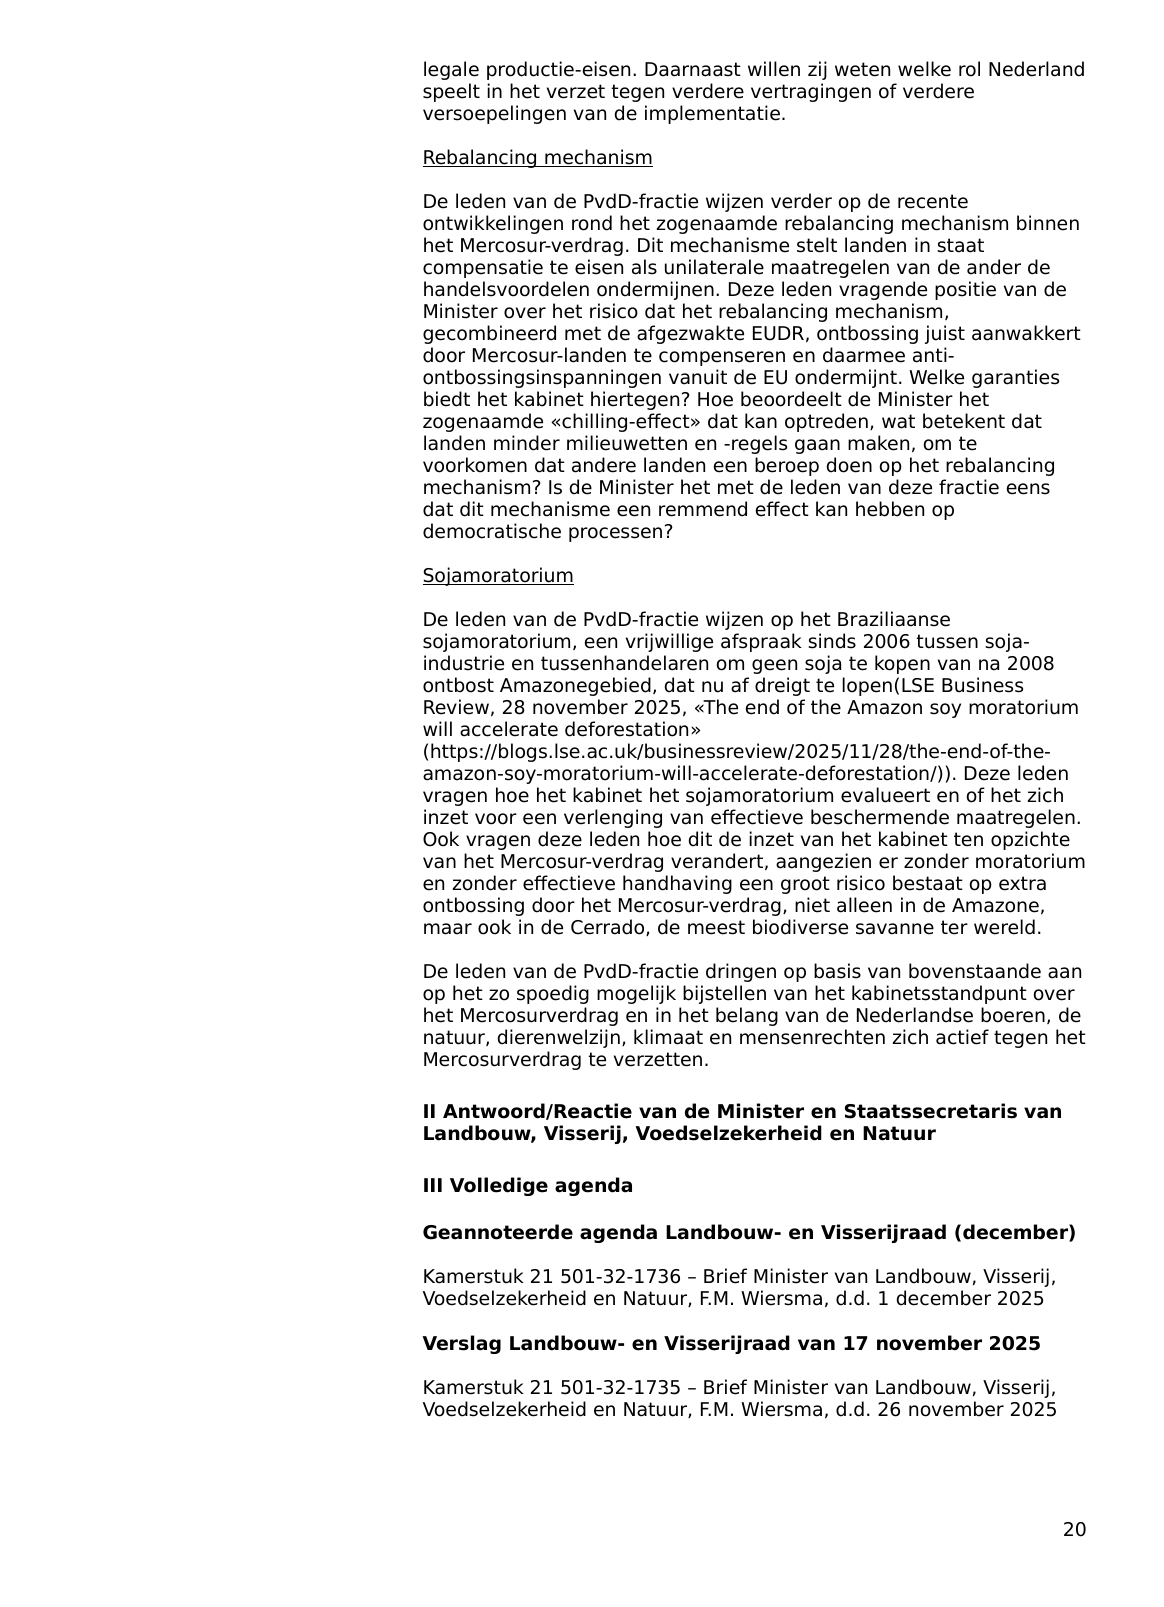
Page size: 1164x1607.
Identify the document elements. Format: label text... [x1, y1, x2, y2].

subtitle Verslag Landbouw- en Visserijraad van 17 november 2025 [422, 1332, 1087, 1354]
subtitle III Volledige agenda [422, 1175, 1087, 1197]
text Kamerstuk 21 501-32-1736 – Brief Minister van Landbouw, Visserij, Voedselzekerheid en Natuur, F.M. Wiersma, d.d. 1 december 2025 [422, 1266, 1087, 1310]
subtitle Sojamoratorium [422, 565, 1087, 587]
text De leden van de PvdD-fractie wijzen verder op de recente ontwikkelingen rond het zogenaamde rebalancing mechanism binnen het Mercosur-verdrag. Dit mechanisme stelt landen in staat compensatie te eisen als unilaterale maatregelen van de ander de handelsvoordelen ondermijnen. Deze leden vragende positie van de Minister over het risico dat het rebalancing mechanism, gecombineerd met de afgezwakte EUDR, ontbossing juist aanwakkert door Mercosur-landen te compenseren en daarmee anti-ontbossingsinspanningen vanuit de EU ondermijnt. Welke garanties biedt het kabinet hiertegen? Hoe beoordeelt de Minister het zogenaamde «chilling-effect» dat kan optreden, wat betekent dat landen minder milieuwetten en -regels gaan maken, om te voorkomen dat andere landen een beroep doen op het rebalancing mechanism? Is de Minister het met de leden van deze fractie eens dat dit mechanisme een remmend effect kan hebben op democratische processen? [422, 191, 1087, 543]
text De leden van de PvdD-fractie dringen op basis van bovenstaande aan op het zo spoedig mogelijk bijstellen van het kabinetsstandpunt over het Mercosurverdrag en in het belang van de Nederlandse boeren, de natuur, dierenwelzijn, klimaat en mensenrechten zich actief tegen het Mercosurverdrag te verzetten. [422, 961, 1087, 1071]
text De leden van de PvdD-fractie wijzen op het Braziliaanse sojamoratorium, een vrijwillige afspraak sinds 2006 tussen soja-industrie en tussenhandelaren om geen soja te kopen van na 2008 ontbost Amazonegebied, dat nu af dreigt te lopen(LSE Business Review, 28 november 2025, «The end of the Amazon soy moratorium will accelerate deforestation» (https://blogs.lse.ac.uk/businessreview/2025/11/28/the-end-of-the-amazon-soy-moratorium-will-accelerate-deforestation/)). Deze leden vragen hoe het kabinet het sojamoratorium evalueert en of het zich inzet voor een verlenging van effectieve beschermende maatregelen. Ook vragen deze leden hoe dit de inzet van het kabinet ten opzichte van het Mercosur-verdrag verandert, aangezien er zonder moratorium en zonder effectieve handhaving een groot risico bestaat op extra ontbossing door het Mercosur-verdrag, niet alleen in de Amazone, maar ook in de Cerrado, de meest biodiverse savanne ter wereld. [422, 609, 1087, 939]
text Kamerstuk 21 501-32-1735 – Brief Minister van Landbouw, Visserij, Voedselzekerheid en Natuur, F.M. Wiersma, d.d. 26 november 2025 [422, 1377, 1087, 1421]
subtitle II Antwoord/Reactie van de Minister en Staatssecretaris van Landbouw, Visserij, Voedselzekerheid en Natuur [422, 1101, 1087, 1145]
subtitle Geannoteerde agenda Landbouw- en Visserijraad (december) [422, 1222, 1087, 1244]
subtitle Rebalancing mechanism [422, 147, 1087, 169]
text legale productie-eisen. Daarnaast willen zij weten welke rol Nederland speelt in het verzet tegen verdere vertragingen of verdere versoepelingen van de implementatie. [422, 59, 1087, 125]
